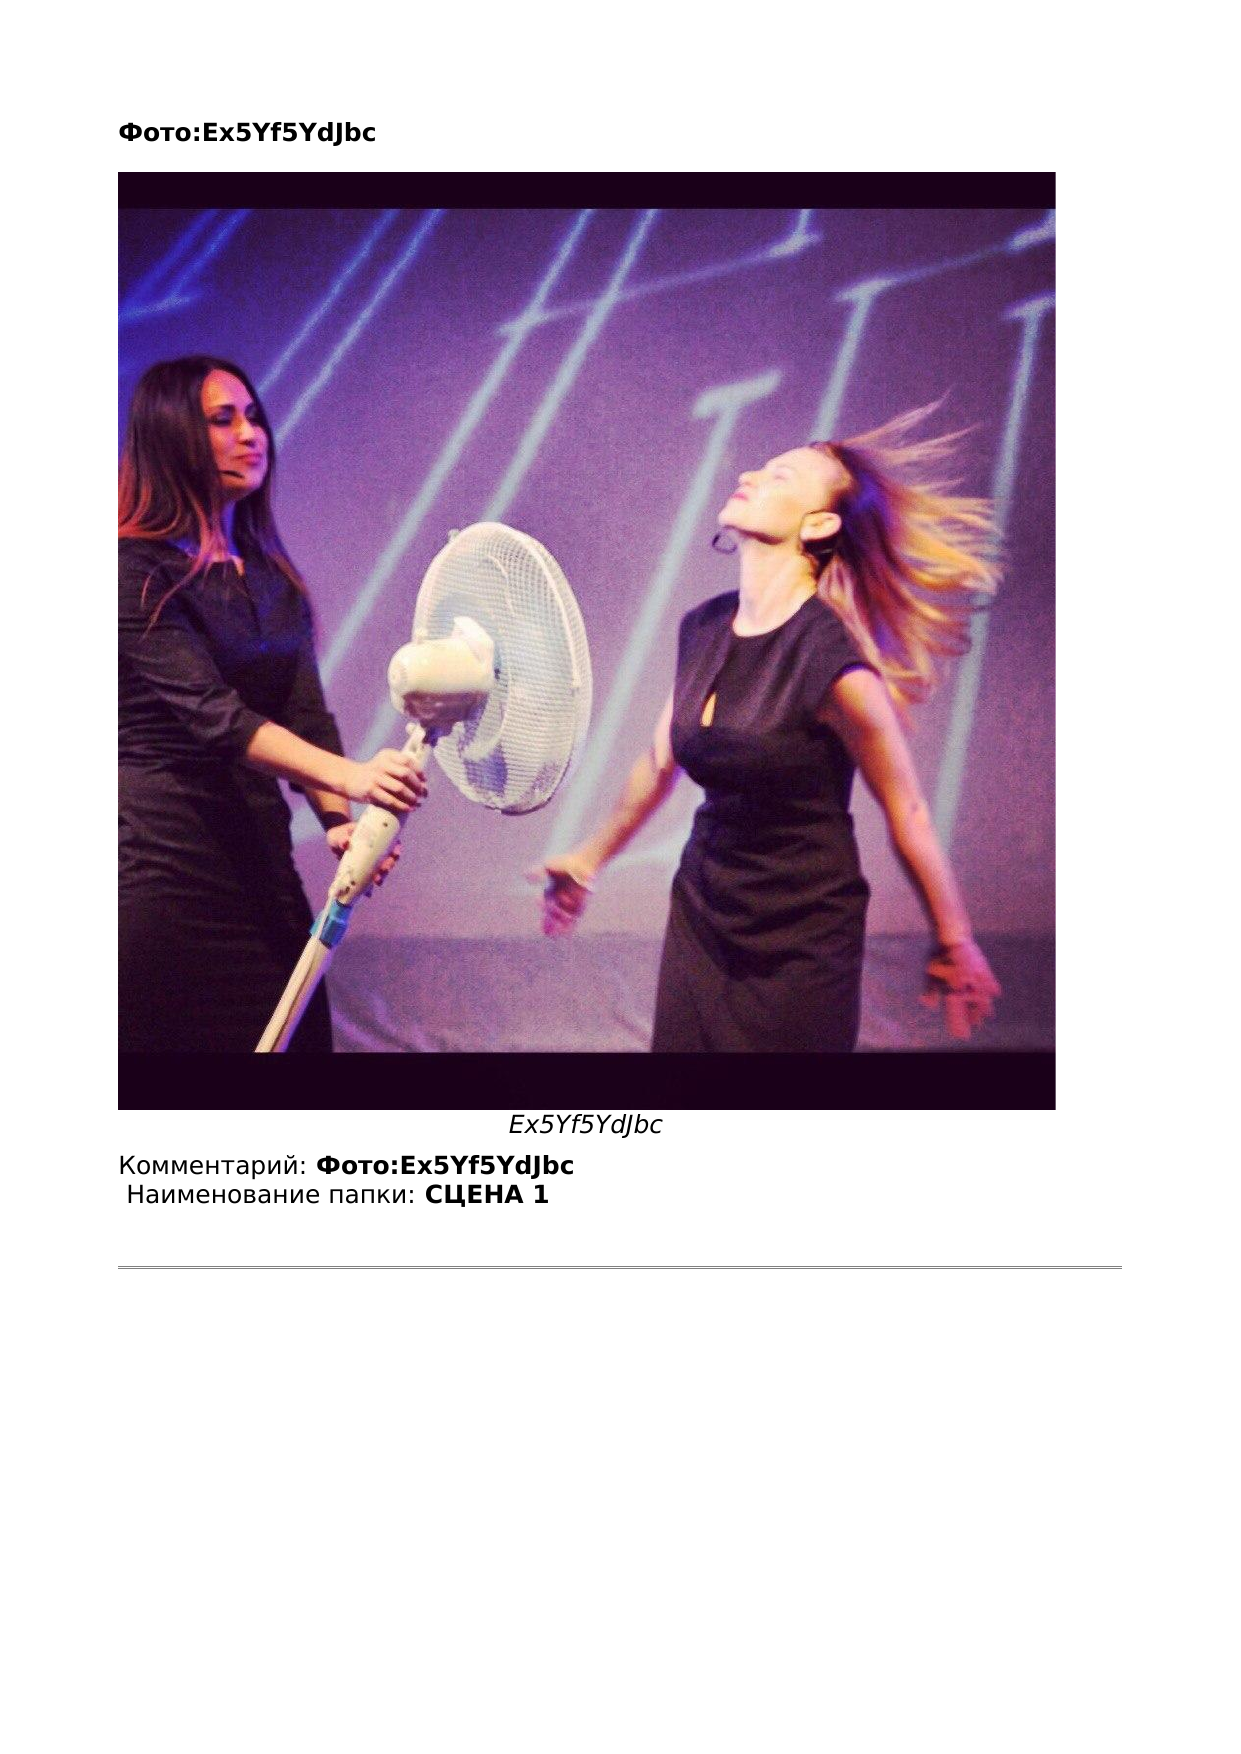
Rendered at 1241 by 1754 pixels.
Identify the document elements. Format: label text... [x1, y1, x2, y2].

text Комментарий: Фото:Ex5Yf5YdJbc Наименование папки: СЦЕНА 1 [118, 1151, 1122, 1239]
subtitle Фото:Ex5Yf5YdJbc [118, 118, 1122, 147]
text Ex5Yf5YdJbc [118, 1110, 1056, 1139]
picture [118, 172, 1056, 1110]
